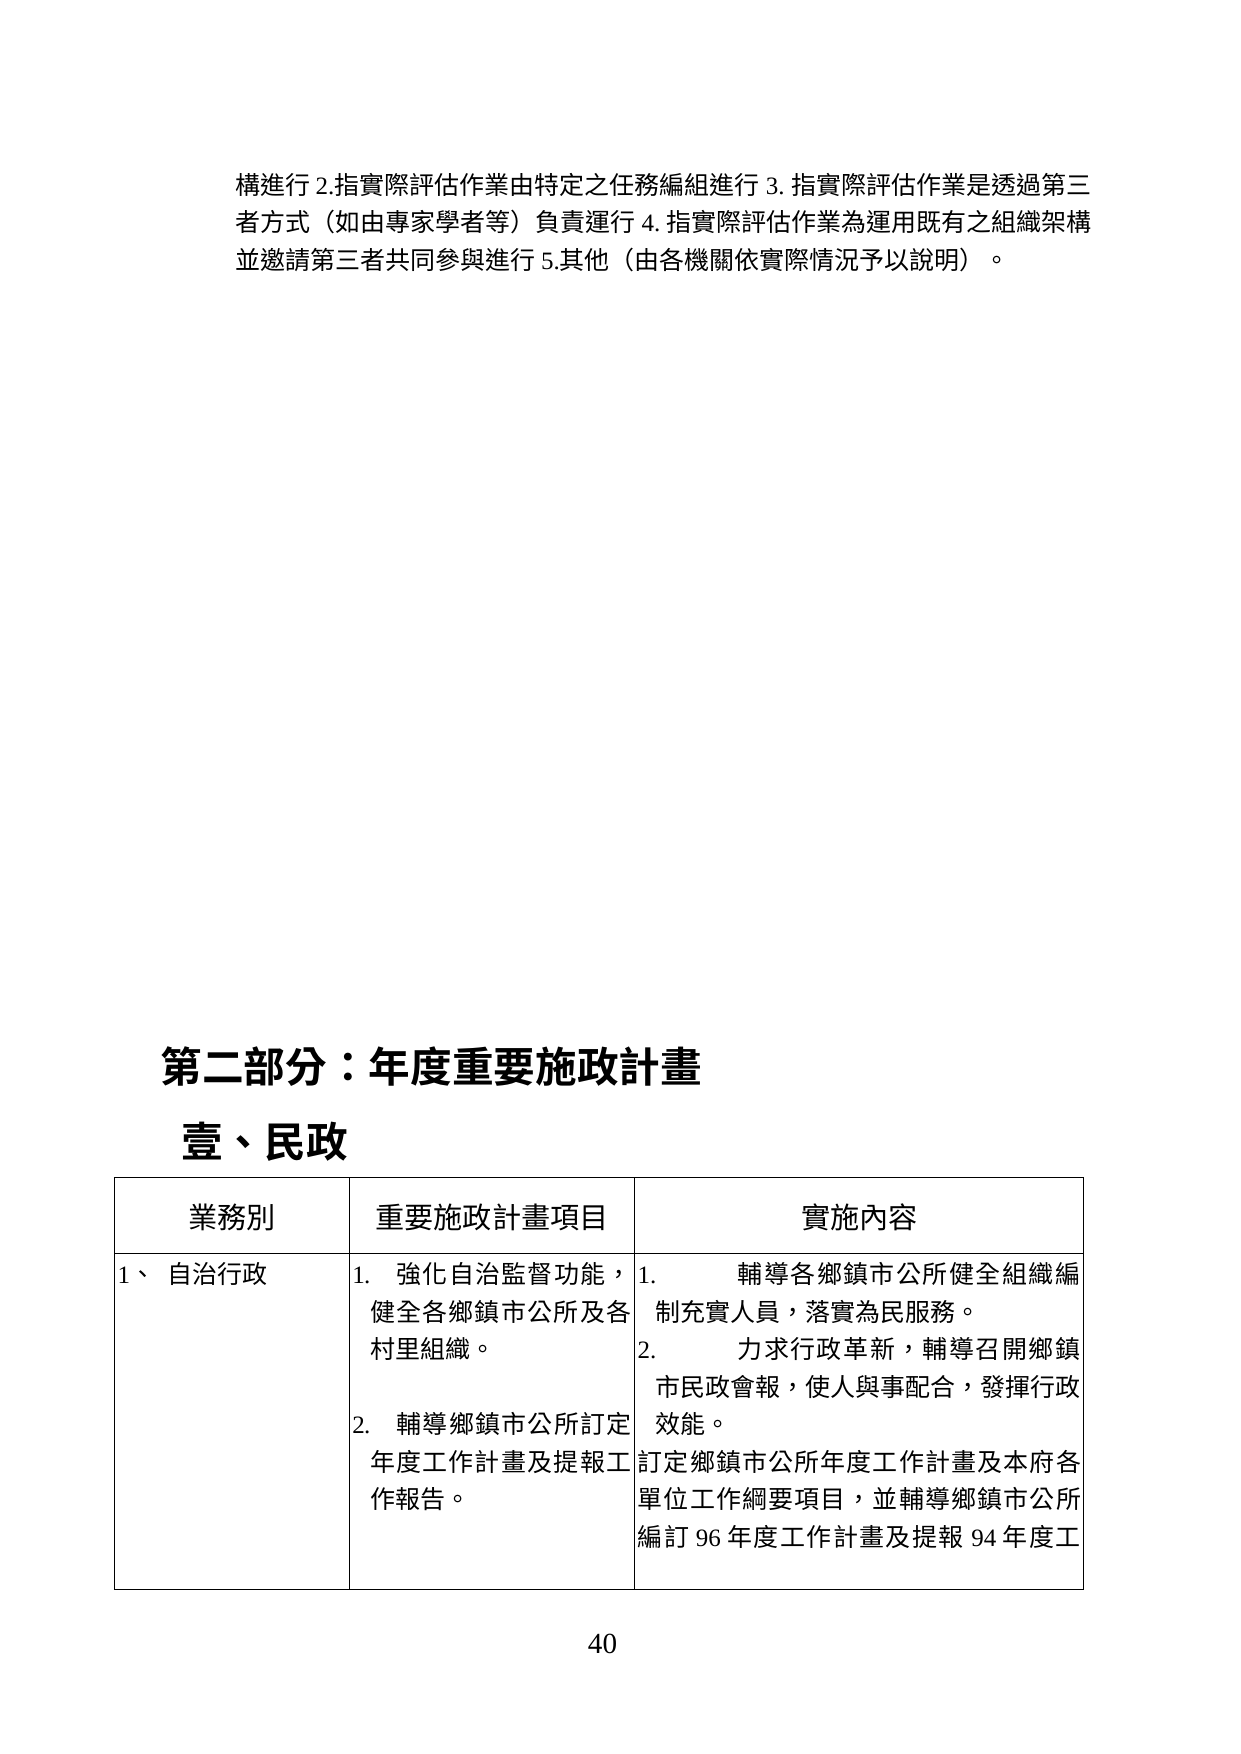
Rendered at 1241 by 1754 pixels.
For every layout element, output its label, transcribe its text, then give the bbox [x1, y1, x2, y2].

table_cell 輔導各鄉鎮市公所健全組織編制充實人員，落實為民服務。 力求行政革新，輔導召開鄉鎮市民政會報，使人與事配合，發揮行政效能。 訂定鄉鎮市公所年度工作計畫及本府各單位工作綱要項目，並輔導鄉鎮市公所編訂96年度工作計畫及提報94年度工作報告。 辦理村里幹事、民政人員及鄉鎮市民代表會議事人員研習、表揚特優村里長、績優村里幹事及績優民政人員。 依時辦理各項地方公職人員選舉。 輔導代表會開會，指導行使職權及運用議事規則。 輔導各鄉鎮市公所加強與代表會溝通聯繫，促進地方和諧發展。 彙集本府各單位工作報告、決議案執行報告提報定期大會。 定期大會或臨時會之聯繫業務及決議案之分類分辦、彙整業務。 尊重民意監督，加強府會關係協調、聯繫，共謀地方自治發展。 利用大眾傳播媒體廣為宣傳民主法治。 利用講習、研習機會，聘請專家作專題演講，宣導法制觀念，喚起全民知法、守法。 推行淨化選舉風氣方案。 輔導改善村里各項設施。 調查鄉鎮市造產資源，輔導公所創辦新興事業提高造產事業收益，充裕地方自治財源。 督導公所妥善利用造產事業收益，並評估考核其效益。 永興海埔地內社區及工廠用地之移轉及區內公共設施修護。 清查全縣公墓用地面積及使用情形，輔導公墓公園化，舊有公墓地重新規劃並公告限期遷葬，更新公墓辦理環境綠美化及加強維護設施工作。 輔導公所興建殯葬設施、骨灰（骸）存放設施，並宣導鼓勵火化及環保自然葬法，以節省土地資源。 勸導民眾利用清明節整理公墓環境衛生並督導公所繼續整理舊有公墓環境，取締違法濫葬。 督促公所於舉行村里民大會及各種集會時加強宣導純化禮俗實施要領並協調各廣播電台、報社及公益頻道、電腦看板廣告等傳播媒體配合宣導。 辦理純化禮俗輔導師相關講習會及聯誼會。 舉辦縣民集團結婚、成年禮活動。 辦理遙祭黃陵暨春祭國殤、八卦山抗日烈士公祭、秋祭國殤、孔子誕辰釋奠典禮、受理臨時性申請入祀忠烈祠案件之處理及安位典禮。 輔導寺廟確定信徒組織及章程管理運作等事宜。 輔導寺廟教堂宣揚教義及正信觀念，建立純淨之宗教信仰並鼓勵興辦公益慈善及社會教化事業。 辦理宗教財團法人之許可及神明會輔導。 召開宗教諮詢委員會，解決宗教問題。 輔導公所依照台灣省祭祀公業土地清理辦法及祭祀公業土地清理要點規定辦理。 輔導祭祀公業興辦公益慈善及社會教化事業。 督導公所配合禁煙節活動，加強宣導煙毒毒害暨舉辦各項反煙毒活動。 協調警察局、衛生局加強查緝煙毒案件並按期調驗列管有案之煙毒人員。 加強調解委員會之宣導，俾使民眾充分利用調解委員會以化解糾紛。 督導鄉鎮市公所辦理調解業務，並於年度結束會同台灣彰化地方法院檢察署辦理調解行政績效考核。 召開調解業務講習會、研討會暨調解行政檢討會。 聘請律師定期免費為民眾解答法律問題並提供法律意見。 舉辦法律常識演講，提高學生及民眾法律知識。 為調解委員會解答法律問題並提供法律見解。 督導各鎮鄉市公所每年辦理原住民基本資料更新與訪視工作，以掌握原住民確實基本資料。 轉頒行政院原住民族委員會培育原住民專門人才獎勵要點及原住民參加技術士技能檢定申請獎勵金注意事項，輔導原住民踴躍參加職業訓練，以提升專業技術。 舉辦原住民社教活動，鼓勵原住民踴躍參加職業訓練，並洽就業服務站提供原住民就業服務機會。 依據行政院原住民族委員會訂頒「都市原住民生活輔導計畫」，輔導各鄉鎮市公所及原住民社團落實原住民輔導工作。 編製原住民權益服務手冊，分送都市原住民家戶。 辦理原住民急難救助及法律服務。 辦理原住民子女學前教育補助及原住民青少年課業輔導，充實原住民教育內涵，提升原住民子女教育水準。 依據行政院原住民族委員會訂頒「輔導原住民建購修建住宅處理原則」，受理原住民建購、修建住宅貸款申請。 受理原住民修繕住宅補助申請、中低收入戶原住民家庭租屋補助申請，改善原住民之住屋環境與生活品質。 辦理原住民行政人員講習會，講解原住民法令及受理原住民族綜合發展基金貸款等相關規定，以輔導原住民申請基金貸款，協助原住民創業。 輔導各鄉鎮市公所受理原住民族綜合發展基金貸款申請及追蹤貸款人事業計畫之執行。 推動原住民歲時祭儀民俗技藝活動，有效發揚原住民優良傳統技藝。 輔導原住民社團辦理原住民社教及改善心靈活動，以充實原住民生活及文化內涵。 結合本縣原住民教育資源中心，辦理原住民電腦及各項技藝研習。 檢討與貫徹分層負責制度，以提升作業自主性與效率。 建立與落實案件審核及主管抽核制度，以降低受理錯誤率。 持續檢討簡化戶籍登記作業流程，提升服務效率。 建立戶籍資料科學管理制度，提升管理與應用效能。 辦理戶政業務研討會與講習會，提升戶政專業智識與能力。 配合內政部規定，訂定戶口校正計畫 及進度，分區辦理講習，以配合警勤 區佐警實施戶口校正。 正確人口統計資料，提供政府施政重要參考。 全面派員勤查轄內門牌釘掛情形，策訂門牌編釘與整編計畫並辦理工作人員講習，提升門牌業務品質。 查核執行情形並實地訪視有無按規定 釘掛門牌，並依計畫管制限期完成。 持續更新辦理門牌編釘數位系統，正確門牌編釘作業。 持續辦理外籍配偶生活輔導，以提升在台生活適應能力為重點，施以語文訓練、居留與定居輔導、生活適應輔導、生育及優生保健輔導及地方風俗民情等課程。 辦理大陸配偶生活輔導研習會，提升在台生活適應能力為重點，施以生活法律、社會福利與居留、定居輔導等課程。 利用媒體、網站、海報或標語等方式宣導換證手續及注意事項。 辦理全面換證工作人員之教育訓練講習及製發作業流程模擬演練。 辦理各戶政事務所換證、製證、發證流程及監控作業進度之督導。 辦理回收之舊式身分證、證明書及作廢之新式身分證銷毀之督導。 1.加強通信、電話及網路申請服務， 提供多元便利的申請方式。 2.檢討放寬委託申請限制，簡化民眾 申請流程。 3.落實開立一次告知單，降低受理紛爭。 4.持續派員至國中受理年滿14歲學生請領國民身分證作業。 檢討服務領域，研採企業作法，以活化組織動力。 1.加強民情輿情搜羅，主動溝通協調疏通民怨。 2.結合民間資源，協助公共服務，強化工作效能。 3.主動參與里民大會及各項社區集會， 加強戶政宣導暨搜羅民情民瘼。 辦理各項社區活動主動邀請居民參與，擴大戶政業務行銷與宣導。 1.鼓勵創新業務資訊化，以提升工作效 率與品質。 2.加強戶政資訊網路服務，提供民眾 便捷之網路申請及資料查詢。 強化戶政資訊系統介面連結服務，提供其他機關便捷之資料查詢。 賡續進行戶政事務所辦公廳舍之新建 及整建，改善民眾申辦等候休息區環 境，以提供舒適、美化之辦（洽）公 環境。 多元利用辦公廳舍空間，舉辦各項社區活動，落實社區戶政理念。 積極辦理伸港鄉戶政事務所辦公廳舍興建工程。 依替代役實施條例辦理年度徵兵檢查，判定列管替代役甲等體位役男並受理常備役體位役男申請服專長替代役等事宜。 依照國民兵管理運用辦法規定，加強國民兵異動管理，將列管國民兵編組成軍勤隊完成召集準備作業。另配合軍方申請，召集軍勤隊支援演習勤務。 每年依需要辦理役政業務講習1至2次。 協助所屬作戰區國軍部隊辦理兵要地誌調查。 配合中央戶役政資訊系統加強各鄉鎮市及全國連線作業。 辦理後備軍人列管人數資料清查。 配合彰化縣後備司令部辦理後備軍人動員召集（演習）。 替代役役男在營事故及退役備役異動管理。 依照兵役法、徵兵規則督導各鄉鎮市公所執行76年次出生役男兵籍調查。 辦理75年次〈含〉以前緩徵原因消滅役男及76年次役男徵兵檢查與申請、驗退複檢、抽籤。 受理民國76年次及以前各年次役男符合「家庭因素及替代役體位服補充兵役辦法」者申請服補充兵役。 辦理在營常備兵提前退伍及常備兵補充兵徵集。 協助國防部辦理義務役預備軍、士官考選及入營事宜。 歸國僑民僑生及大陸、港、澳來臺役男列冊管理及役男出境處理。 在營軍人及替代役役男家屬生活扶助。 在營軍人及替代役役男貧困家屬健保醫療補助。 配合內政部加強照顧在營軍人及替代役役男家屬急難慰助處理，重點扶助。 致贈入營役男電話卡印製本府關懷專線，便利役男親友聯繫及請求協助。 宣導役男服役權益及申訴管道。 [635, 1254, 1083, 1588]
table_header 業務別 [115, 1178, 349, 1253]
text 第二部分：年度重要施政計畫 [160, 1027, 1092, 1102]
table_header 重要施政計畫項目 [350, 1178, 634, 1253]
table_cell 自治行政 改善村里設施計畫 自治事業 殯葬業務管理及改善 宗教禮俗 民政服務 原住民行政 戶政管理 編管業務 十、徵集勤務業務 [115, 1254, 349, 1588]
table_cell 強化自治監督功能，健全各鄉鎮市公所及各村里組織。 輔導鄉鎮市公所訂定年度工作計畫及提報工作報告。 辦理基層幹部講習及表揚。 辦理地方公職人員選舉。 貫徹地方自治法制化輔導鄉鎮縣轄市民代會議事運作，強化議事功能。 縣議會聯繫會務。 加強推行公民民主生活教育。 健全村里民大會基層組織及村里軟硬體設施。 輔導各鄉鎮市公所拓展公共造產事業。 辦理永興海埔地善後工作。 現有墓地土地清查及管理。 改善殯葬業務及設施。 推行純化禮俗及國民禮儀範例，落實改善婚喪禮儀。 辦理各項祭典。 加強宗教輔導。 祭祀公業土地清理。 推行肅清煙毒宣導工作。 督導鄉鎮市調解委員會辦理調解業務及調解行政績效考核。 推展民眾法律扶助並為調解委員會提供法律意見。 辦理原住民基本資料更新與訪視。 輔導原住民參加職業訓練與就業。 推動原住民生活輔導計畫，維護原住民權益。 扶助原住民建購住宅及解決原住民住宅問題。 輔導都市原住民申請原住民族綜合發展基金貸款，協助原住民創業及發展經濟事業。 推動原住民民俗文化活動，豐富原住民文化內涵。 嚴密戶籍登記與管理。 辦理戶口校正及年終人口統計。 策辦門牌編釘及整編工作。 續辦外籍暨大陸配偶生活適應輔導班。 辦理全面換發國民身分證作業。 創新簡政便民措施全面提升服務品質。 積極走入社區傾聽民情。 持續辦理戶政業務資訊化。 改善戶政事務所辦公廳舍。 替代役徵訓及國民兵管理。 役政業務資訊化。 1.辦理徵兵處理工作。 2.維護在營軍人及徵屬權益。 [350, 1254, 634, 1588]
table_header 實施內容 [635, 1178, 1083, 1253]
text 構進行2.指實際評估作業由特定之任務編組進行3. 指實際評估作業是透過第三者方式（如由專家學者等）負責運行 4. 指實際評估作業為運用既有之組織架構並邀請第三者共同參與進行 5.其他（由各機關依實際情況予以說明）。 [160, 164, 1092, 277]
text 壹、民政 [160, 1102, 1092, 1177]
